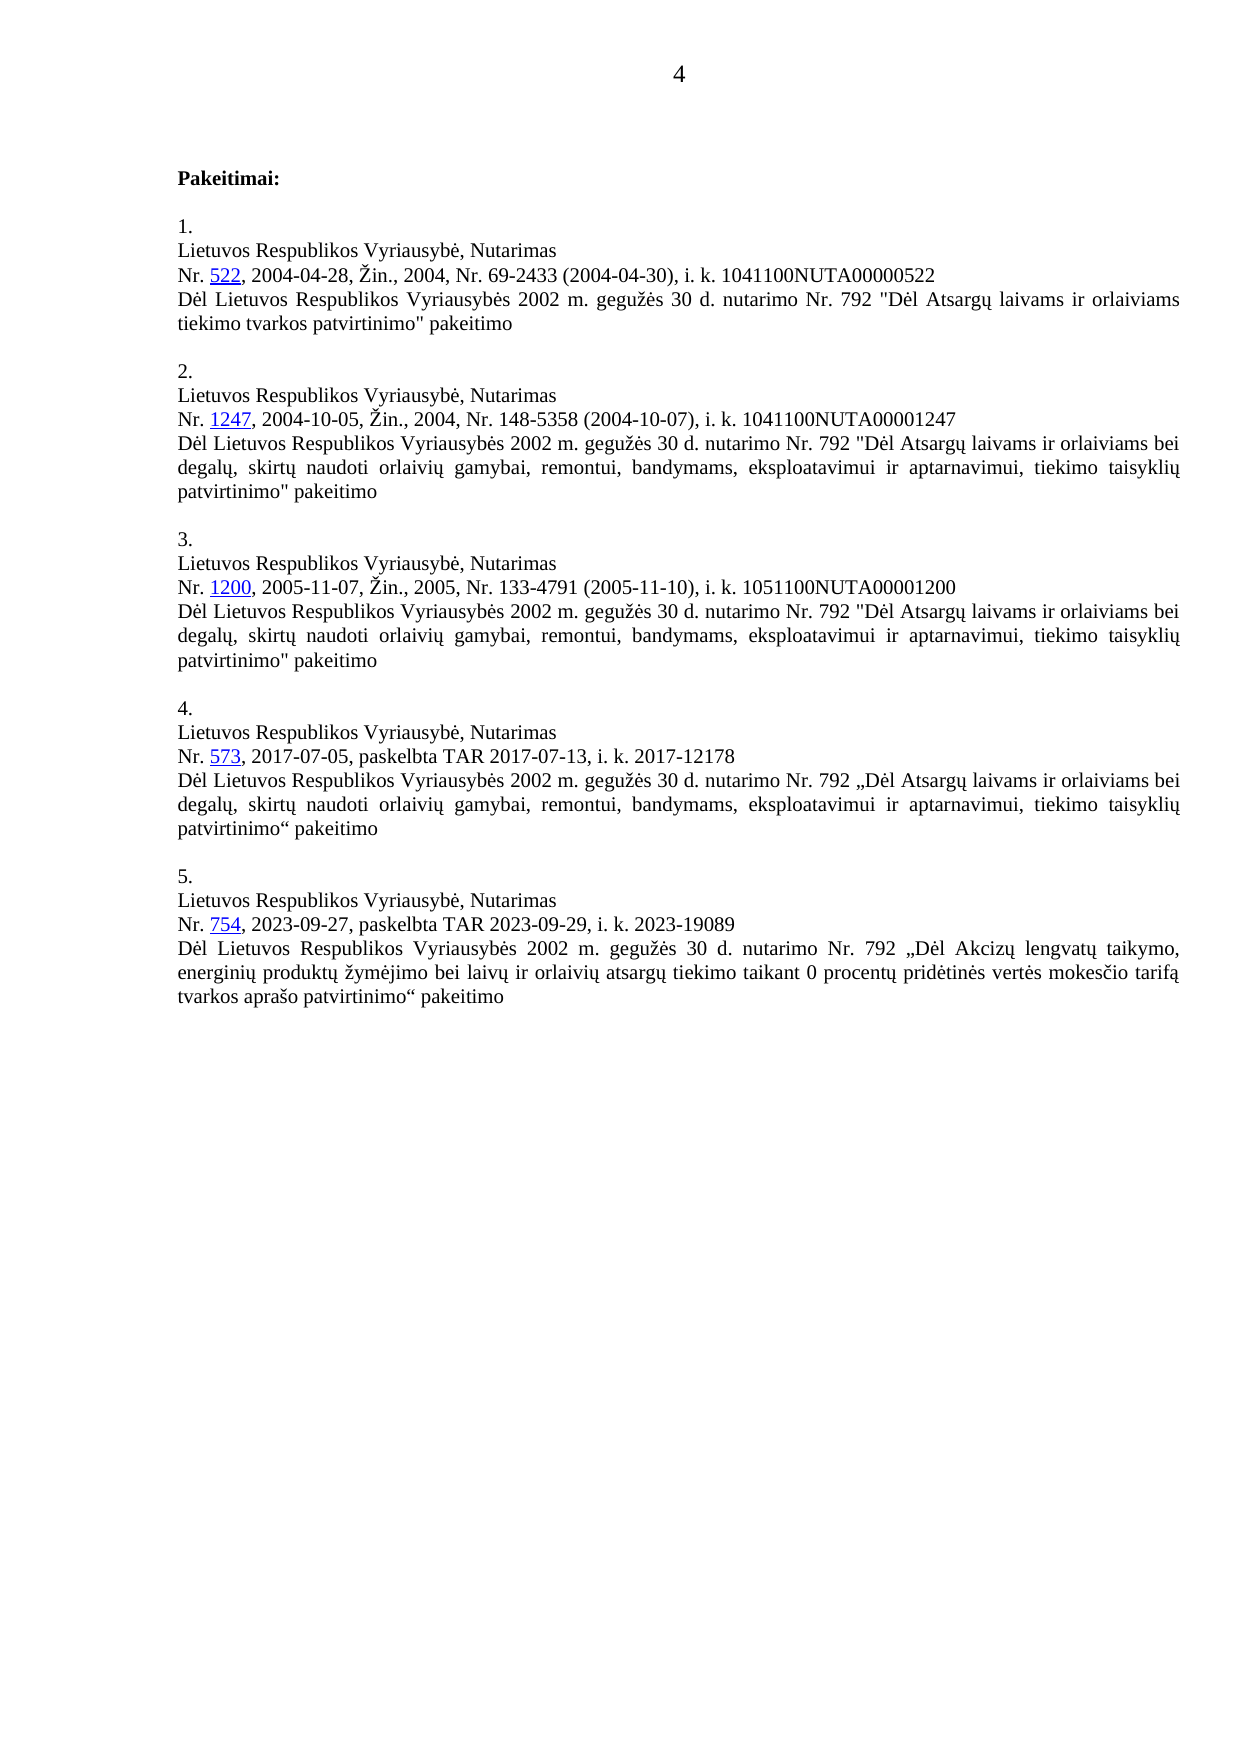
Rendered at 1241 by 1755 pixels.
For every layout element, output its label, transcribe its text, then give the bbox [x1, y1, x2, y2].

text Nr. 754, 2023-09-27, paskelbta TAR 2023-09-29, i. k. 2023-19089 [177, 912, 1181, 936]
text Nr. 1200, 2005-11-07, Žin., 2005, Nr. 133-4791 (2005-11-10), i. k. 1051100NUTA00001200 [177, 575, 1181, 599]
text 1. [177, 214, 1181, 238]
text Nr. 573, 2017-07-05, paskelbta TAR 2017-07-13, i. k. 2017-12178 [177, 744, 1181, 768]
text Dėl Lietuvos Respublikos Vyriausybės 2002 m. gegužės 30 d. nutarimo Nr. 792 „Dėl Akcizų lengvatų taikymo, energinių produktų žymėjimo bei laivų ir orlaivių atsargų tiekimo taikant 0 procentų pridėtinės vertės mokesčio tarifą tvarkos aprašo patvirtinimo“ pakeitimo [177, 936, 1181, 1008]
text 5. [177, 864, 1181, 888]
text Nr. 522, 2004-04-28, Žin., 2004, Nr. 69-2433 (2004-04-30), i. k. 1041100NUTA00000522 [177, 262, 1181, 287]
text Nr. 1247, 2004-10-05, Žin., 2004, Nr. 148-5358 (2004-10-07), i. k. 1041100NUTA00001247 [177, 407, 1181, 431]
text 4. [177, 696, 1181, 720]
text Dėl Lietuvos Respublikos Vyriausybės 2002 m. gegužės 30 d. nutarimo Nr. 792 „Dėl Atsargų laivams ir orlaiviams bei degalų, skirtų naudoti orlaivių gamybai, remontui, bandymams, eksploatavimui ir aptarnavimui, tiekimo taisyklių patvirtinimo“ pakeitimo [177, 768, 1181, 840]
text 3. [177, 527, 1181, 551]
text 2. [177, 359, 1181, 383]
text Lietuvos Respublikos Vyriausybė, Nutarimas [177, 238, 1181, 262]
text Lietuvos Respublikos Vyriausybė, Nutarimas [177, 383, 1181, 407]
text Lietuvos Respublikos Vyriausybė, Nutarimas [177, 720, 1181, 744]
text Dėl Lietuvos Respublikos Vyriausybės 2002 m. gegužės 30 d. nutarimo Nr. 792 "Dėl Atsargų laivams ir orlaiviams bei degalų, skirtų naudoti orlaivių gamybai, remontui, bandymams, eksploatavimui ir aptarnavimui, tiekimo taisyklių patvirtinimo" pakeitimo [177, 431, 1181, 503]
text Lietuvos Respublikos Vyriausybė, Nutarimas [177, 888, 1181, 912]
text Lietuvos Respublikos Vyriausybė, Nutarimas [177, 551, 1181, 575]
text Pakeitimai: [177, 166, 1181, 190]
text Dėl Lietuvos Respublikos Vyriausybės 2002 m. gegužės 30 d. nutarimo Nr. 792 "Dėl Atsargų laivams ir orlaiviams bei degalų, skirtų naudoti orlaivių gamybai, remontui, bandymams, eksploatavimui ir aptarnavimui, tiekimo taisyklių patvirtinimo" pakeitimo [177, 599, 1181, 672]
text Dėl Lietuvos Respublikos Vyriausybės 2002 m. gegužės 30 d. nutarimo Nr. 792 "Dėl Atsargų laivams ir orlaiviams tiekimo tvarkos patvirtinimo" pakeitimo [177, 287, 1181, 335]
